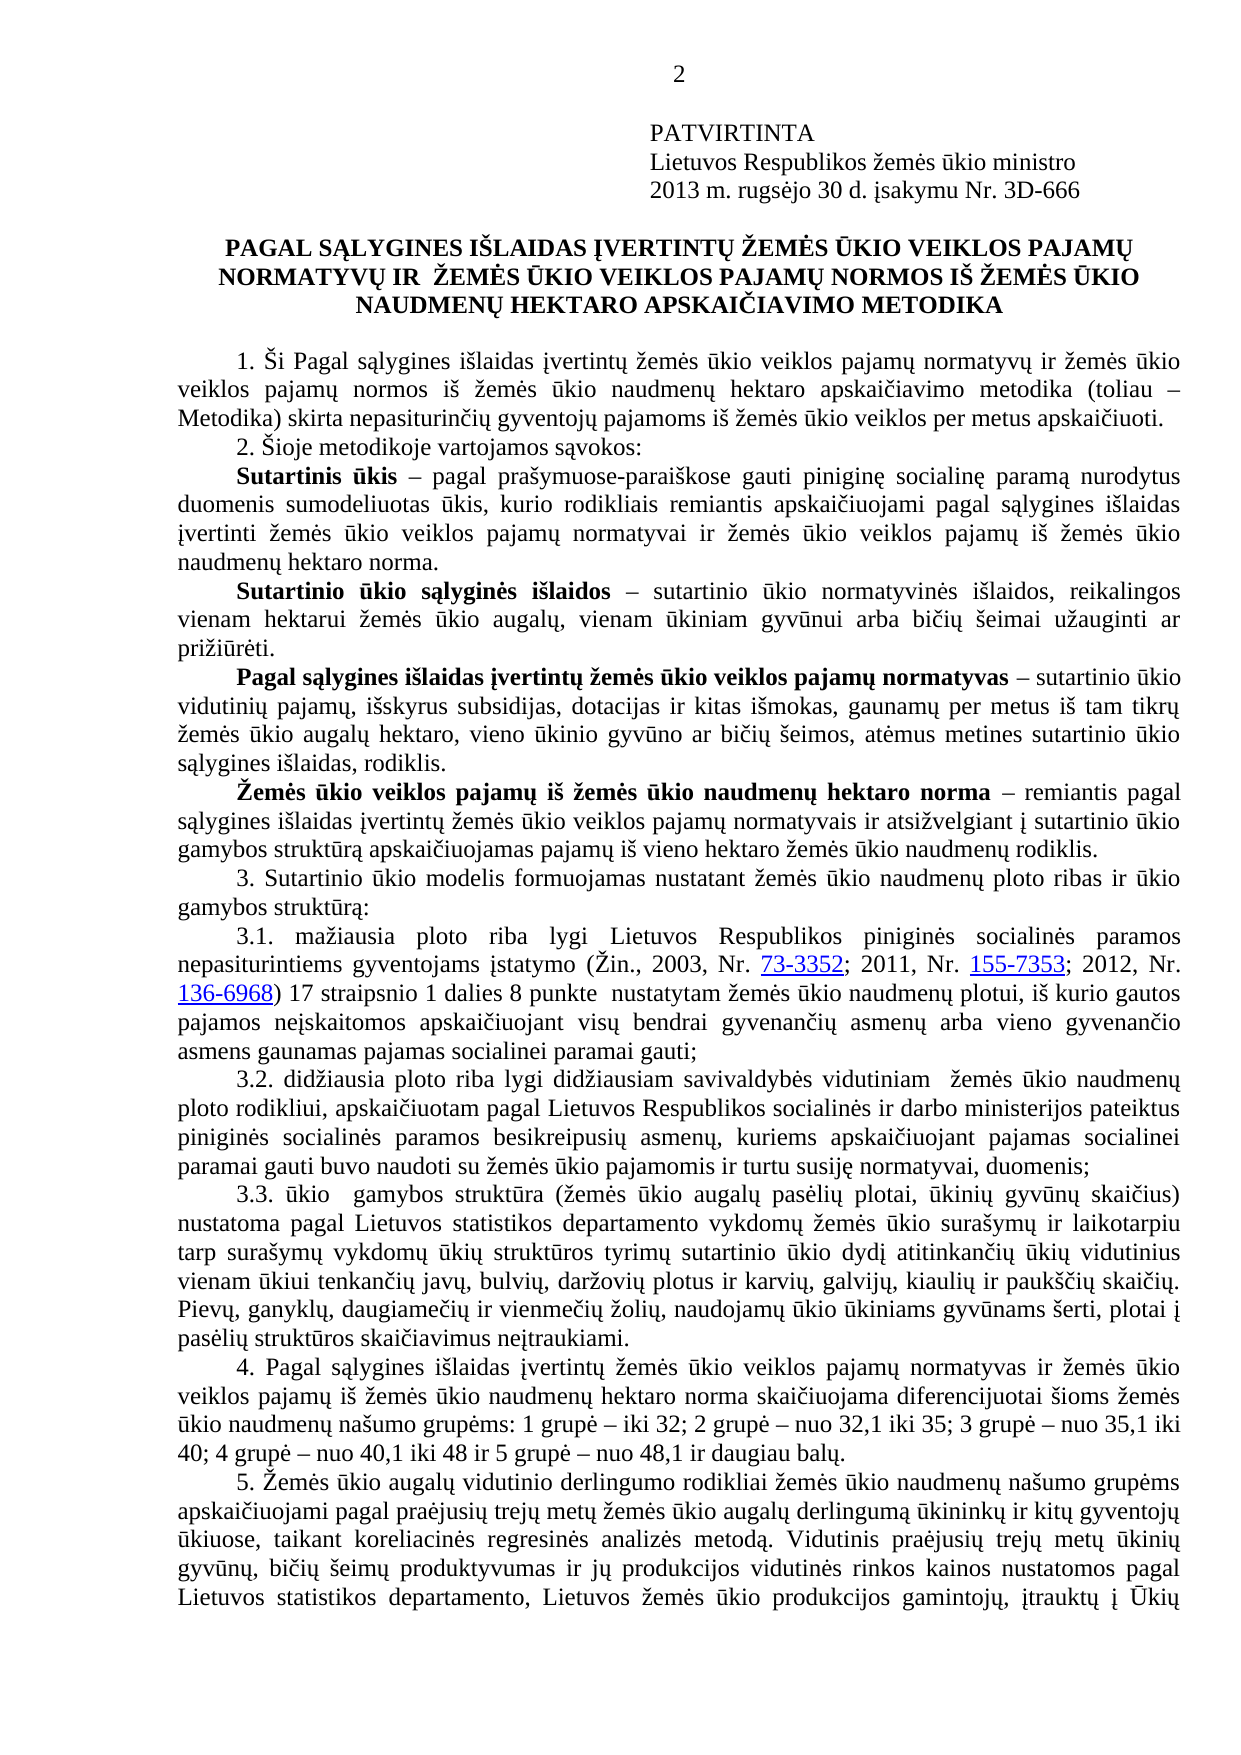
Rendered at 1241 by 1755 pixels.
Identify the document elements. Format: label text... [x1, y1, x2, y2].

text Sutartinio ūkio sąlyginės išlaidos – sutartinio ūkio normatyvinės išlaidos, reikalingos vienam hektarui žemės ūkio augalų, vienam ūkiniam gyvūnui arba bičių šeimai užauginti ar prižiūrėti. [177, 576, 1181, 662]
text 3.2. didžiausia ploto riba lygi didžiausiam savivaldybės vidutiniam žemės ūkio naudmenų ploto rodikliui, apskaičiuotam pagal Lietuvos Respublikos socialinės ir darbo ministerijos pateiktus piniginės socialinės paramos besikreipusių asmenų, kuriems apskaičiuojant pajamas socialinei paramai gauti buvo naudoti su žemės ūkio pajamomis ir turtu susiję normatyvai, duomenis; [177, 1064, 1181, 1179]
text Žemės ūkio veiklos pajamų iš žemės ūkio naudmenų hektaro norma – remiantis pagal sąlygines išlaidas įvertintų žemės ūkio veiklos pajamų normatyvais ir atsižvelgiant į sutartinio ūkio gamybos struktūrą apskaičiuojamas pajamų iš vieno hektaro žemės ūkio naudmenų rodiklis. [177, 777, 1181, 863]
text Pagal sąlygines išlaidas įvertintų žemės ūkio veiklos pajamų normatyvas – sutartinio ūkio vidutinių pajamų, išskyrus subsidijas, dotacijas ir kitas išmokas, gaunamų per metus iš tam tikrų žemės ūkio augalų hektaro, vieno ūkinio gyvūno ar bičių šeimos, atėmus metines sutartinio ūkio sąlygines išlaidas, rodiklis. [177, 662, 1181, 777]
text 5. Žemės ūkio augalų vidutinio derlingumo rodikliai žemės ūkio naudmenų našumo grupėms apskaičiuojami pagal praėjusių trejų metų žemės ūkio augalų derlingumą ūkininkų ir kitų gyventojų ūkiuose, taikant koreliacinės regresinės analizės metodą. Vidutinis praėjusių trejų metų ūkinių gyvūnų, bičių šeimų produktyvumas ir jų produkcijos vidutinės rinkos kainos nustatomos pagal Lietuvos statistikos departamento, Lietuvos žemės ūkio produkcijos gamintojų, įtrauktų į Ūkių [177, 1467, 1181, 1611]
text 3. Sutartinio ūkio modelis formuojamas nustatant žemės ūkio naudmenų ploto ribas ir ūkio gamybos struktūrą: [177, 863, 1181, 921]
text 2. Šioje metodikoje vartojamos sąvokos: [177, 432, 1181, 461]
text 4. Pagal sąlygines išlaidas įvertintų žemės ūkio veiklos pajamų normatyvas ir žemės ūkio veiklos pajamų iš žemės ūkio naudmenų hektaro norma skaičiuojama diferencijuotai šioms žemės ūkio naudmenų našumo grupėms: 1 grupė – iki 32; 2 grupė – nuo 32,1 iki 35; 3 grupė – nuo 35,1 iki 40; 4 grupė – nuo 40,1 iki 48 ir 5 grupė – nuo 48,1 ir daugiau balų. [177, 1352, 1181, 1467]
text 3.1. mažiausia ploto riba lygi Lietuvos Respublikos piniginės socialinės paramos nepasiturintiems gyventojams įstatymo (Žin., 2003, Nr. 73-3352; 2011, Nr. 155-7353; 2012, Nr. 136-6968) 17 straipsnio 1 dalies 8 punkte nustatytam žemės ūkio naudmenų plotui, iš kurio gautos pajamos neįskaitomos apskaičiuojant visų bendrai gyvenančių asmenų arba vieno gyvenančio asmens gaunamas pajamas socialinei paramai gauti; [177, 921, 1181, 1064]
text 1. Ši Pagal sąlygines išlaidas įvertintų žemės ūkio veiklos pajamų normatyvų ir žemės ūkio veiklos pajamų normos iš žemės ūkio naudmenų hektaro apskaičiavimo metodika (toliau – Metodika) skirta nepasiturinčių gyventojų pajamoms iš žemės ūkio veiklos per metus apskaičiuoti. [177, 346, 1181, 432]
text Lietuvos Respublikos žemės ūkio ministro [649, 147, 1181, 176]
text 3.3. ūkio gamybos struktūra (žemės ūkio augalų pasėlių plotai, ūkinių gyvūnų skaičius) nustatoma pagal Lietuvos statistikos departamento vykdomų žemės ūkio surašymų ir laikotarpiu tarp surašymų vykdomų ūkių struktūros tyrimų sutartinio ūkio dydį atitinkančių ūkių vidutinius vienam ūkiui tenkančių javų, bulvių, daržovių plotus ir karvių, galvijų, kiaulių ir paukščių skaičių. Pievų, ganyklų, daugiamečių ir vienmečių žolių, naudojamų ūkio ūkiniams gyvūnams šerti, plotai į pasėlių struktūros skaičiavimus neįtraukiami. [177, 1179, 1181, 1352]
text 2013 m. rugsėjo 30 d. įsakymu Nr. 3D-666 [649, 176, 1181, 204]
text pagal sąlygines išlaidas įvertintų ŽEMĖS ŪKIO VEIKLOS PAJAMŲ NORMATYVŲ ir ŽEMĖS ŪKIO VEIKLOS PAJAMŲ NORMOS IŠ ŽEMĖS ŪKIO NAUDMENŲ HEKTARO APSKAIČIAVIMO METODIKA [177, 233, 1181, 319]
text Sutartinis ūkis – pagal prašymuose-paraiškose gauti piniginę socialinę paramą nurodytus duomenis sumodeliuotas ūkis, kurio rodikliais remiantis apskaičiuojami pagal sąlygines išlaidas įvertinti žemės ūkio veiklos pajamų normatyvai ir žemės ūkio veiklos pajamų iš žemės ūkio naudmenų hektaro norma. [177, 461, 1181, 576]
text PATVIRTINTA [649, 118, 1181, 147]
